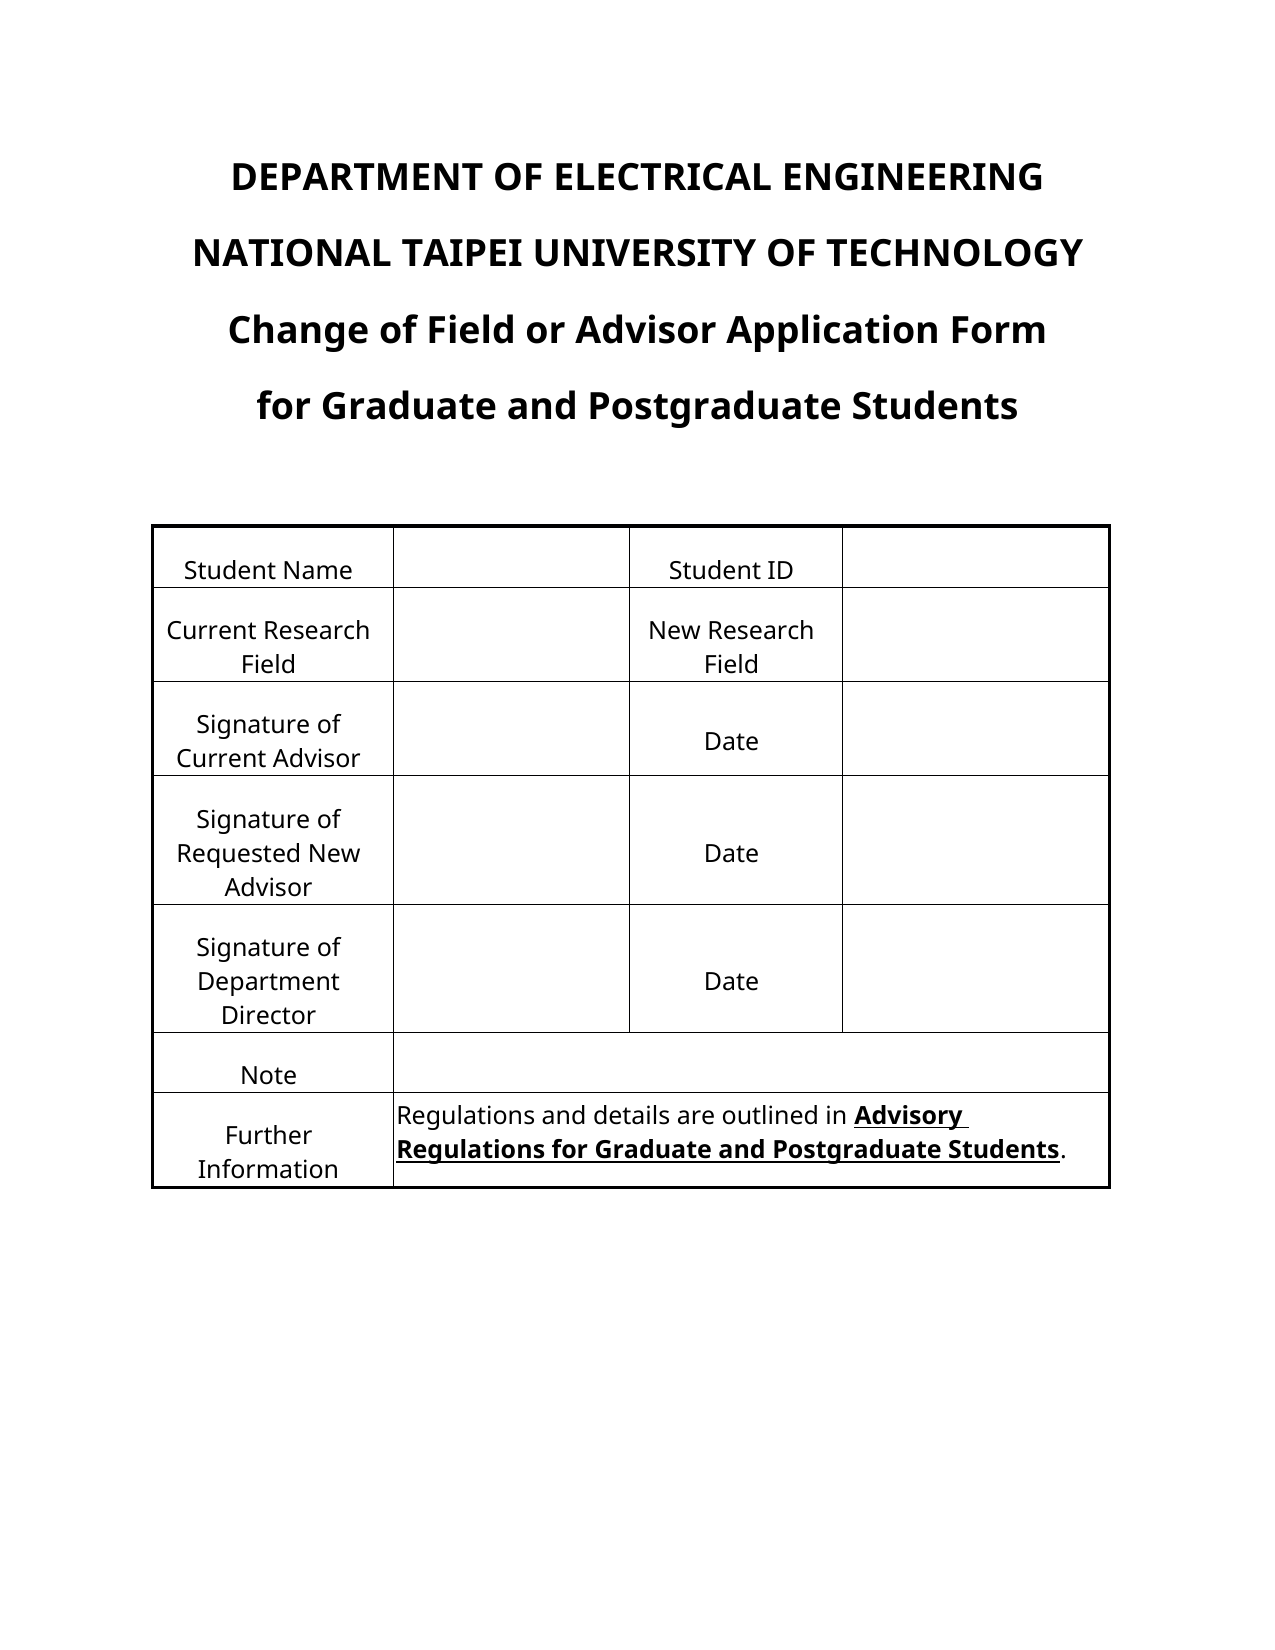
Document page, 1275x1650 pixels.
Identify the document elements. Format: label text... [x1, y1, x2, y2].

text Change of Field or Advisor Application Form [150, 303, 1125, 354]
table_cell Note [154, 1033, 393, 1092]
table_header Student ID [630, 528, 842, 587]
text NATIONAL TAIPEI UNIVERSITY OF TECHNOLOGY [150, 227, 1125, 278]
table_cell Current Research Field [154, 588, 393, 681]
table_cell Signature of Requested New Advisor [154, 776, 393, 903]
text for Graduate and Postgraduate Students [150, 380, 1125, 431]
table_cell [394, 776, 629, 903]
table_header [394, 528, 629, 587]
table_cell Further Information [154, 1093, 393, 1186]
table_cell Date [630, 776, 842, 903]
table_header Student Name [154, 528, 393, 587]
table_cell [843, 682, 1108, 775]
table_cell [394, 905, 629, 1032]
table_cell [394, 588, 629, 681]
table_cell Date [630, 682, 842, 775]
table_cell Signature of Current Advisor [154, 682, 393, 775]
text DEPARTMENT OF ELECTRICAL ENGINEERING [150, 150, 1125, 201]
table_cell [394, 1033, 1108, 1092]
table_cell [843, 588, 1108, 681]
table_cell [394, 682, 629, 775]
table_cell New Research Field [630, 588, 842, 681]
table_cell [843, 776, 1108, 903]
table_cell [843, 905, 1108, 1032]
table_cell Signature of Department Director [154, 905, 393, 1032]
table_header [843, 528, 1108, 587]
table_cell Regulations and details are outlined in Advisory Regulations for Graduate and Postgraduate Students. [394, 1093, 1108, 1186]
table_cell Date [630, 905, 842, 1032]
